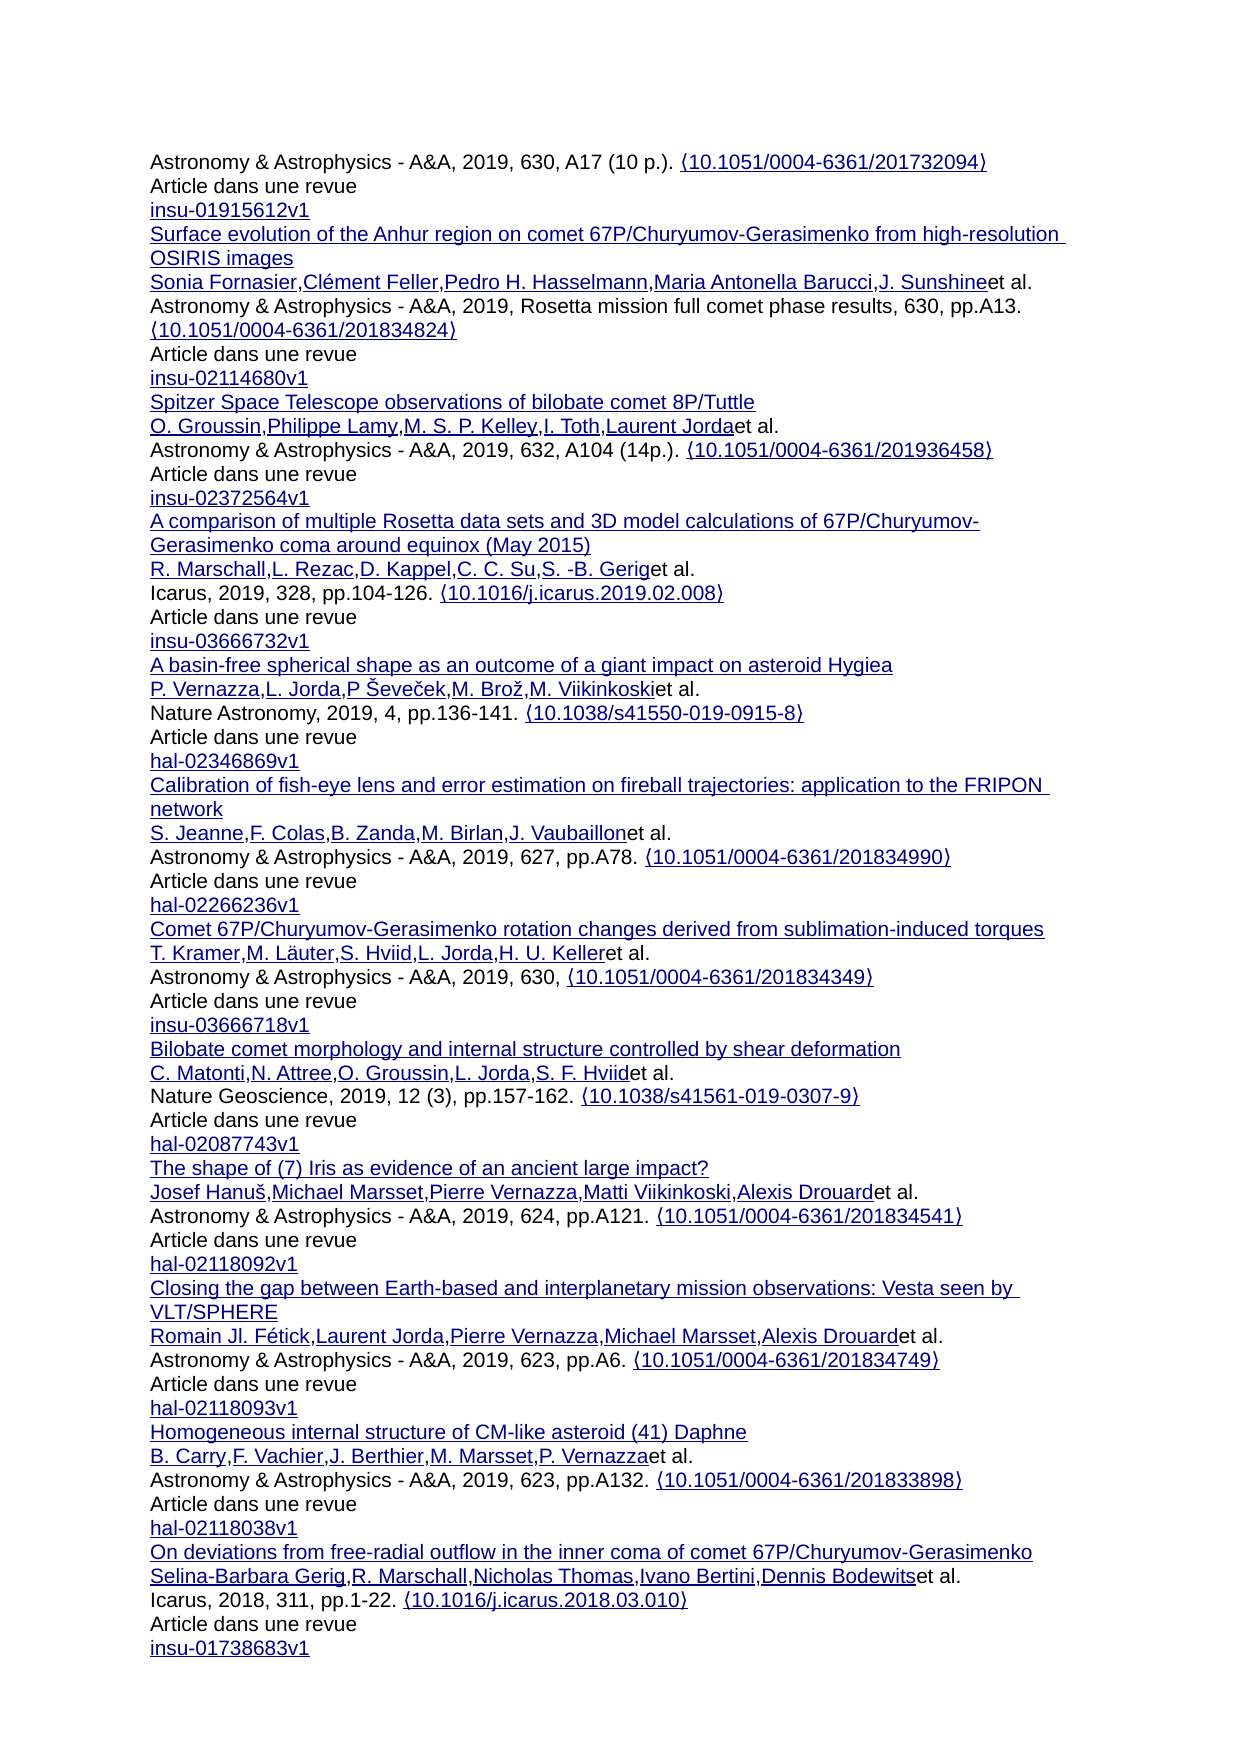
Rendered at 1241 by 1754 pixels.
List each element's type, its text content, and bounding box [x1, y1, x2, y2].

table_cell Bilobate comet morphology and internal structure controlled by shear deformation C. Matonti,N. Attree,O. Groussin,L. Jorda,S. F. Hviidet al. Nature Geoscience, 2019, 12 (3), pp.157-162. ⟨10.1038/s41561-019-0307-9⟩ Article dans une revue hal-02087743v1 [150, 1036, 1090, 1156]
table_cell Surface evolution of the Anhur region on comet 67P/Churyumov-Gerasimenko from high-resolution OSIRIS images Sonia Fornasier,Clément Feller,Pedro H. Hasselmann,Maria Antonella Barucci,J. Sunshineet al. Astronomy & Astrophysics - A&A, 2019, Rosetta mission full comet phase results, 630, pp.A13. ⟨10.1051/0004-6361/201834824⟩ Article dans une revue insu-02114680v1 [150, 222, 1090, 389]
table_cell Homogeneous internal structure of CM-like asteroid (41) Daphne B. Carry,F. Vachier,J. Berthier,M. Marsset,P. Vernazzaet al. Astronomy & Astrophysics - A&A, 2019, 623, pp.A132. ⟨10.1051/0004-6361/201833898⟩ Article dans une revue hal-02118038v1 [150, 1420, 1090, 1539]
table_cell The shape of (7) Iris as evidence of an ancient large impact? Josef Hanuš,Michael Marsset,Pierre Vernazza,Matti Viikinkoski,Alexis Drouardet al. Astronomy & Astrophysics - A&A, 2019, 624, pp.A121. ⟨10.1051/0004-6361/201834541⟩ Article dans une revue hal-02118092v1 [150, 1156, 1090, 1276]
table_cell Calibration of fish-eye lens and error estimation on fireball trajectories: application to the FRIPON network S. Jeanne,F. Colas,B. Zanda,M. Birlan,J. Vaubaillonet al. Astronomy & Astrophysics - A&A, 2019, 627, pp.A78. ⟨10.1051/0004-6361/201834990⟩ Article dans une revue hal-02266236v1 [150, 773, 1090, 917]
table_cell Astronomy & Astrophysics - A&A, 2019, 630, A17 (10 p.). ⟨10.1051/0004-6361/201732094⟩ Article dans une revue insu-01915612v1 [150, 150, 1090, 222]
table_cell Comet 67P/Churyumov-Gerasimenko rotation changes derived from sublimation-induced torques T. Kramer,M. Läuter,S. Hviid,L. Jorda,H. U. Kelleret al. Astronomy & Astrophysics - A&A, 2019, 630, ⟨10.1051/0004-6361/201834349⟩ Article dans une revue insu-03666718v1 [150, 917, 1090, 1036]
table_cell On deviations from free-radial outflow in the inner coma of comet 67P/Churyumov-Gerasimenko Selina-Barbara Gerig,R. Marschall,Nicholas Thomas,Ivano Bertini,Dennis Bodewitset al. Icarus, 2018, 311, pp.1-22. ⟨10.1016/j.icarus.2018.03.010⟩ Article dans une revue insu-01738683v1 [150, 1540, 1090, 1659]
table_cell Spitzer Space Telescope observations of bilobate comet 8P/Tuttle O. Groussin,Philippe Lamy,M. S. P. Kelley,I. Toth,Laurent Jordaet al. Astronomy & Astrophysics - A&A, 2019, 632, A104 (14p.). ⟨10.1051/0004-6361/201936458⟩ Article dans une revue insu-02372564v1 [150, 390, 1090, 509]
table_cell A comparison of multiple Rosetta data sets and 3D model calculations of 67P/Churyumov-Gerasimenko coma around equinox (May 2015) R. Marschall,L. Rezac,D. Kappel,C. C. Su,S. -B. Geriget al. Icarus, 2019, 328, pp.104-126. ⟨10.1016/j.icarus.2019.02.008⟩ Article dans une revue insu-03666732v1 [150, 509, 1090, 653]
table_cell Closing the gap between Earth-based and interplanetary mission observations: Vesta seen by VLT/SPHERE Romain Jl. Fétick,Laurent Jorda,Pierre Vernazza,Michael Marsset,Alexis Drouardet al. Astronomy & Astrophysics - A&A, 2019, 623, pp.A6. ⟨10.1051/0004-6361/201834749⟩ Article dans une revue hal-02118093v1 [150, 1276, 1090, 1420]
table_cell A basin-free spherical shape as an outcome of a giant impact on asteroid Hygiea P. Vernazza,L. Jorda,P Ševeček,M. Brož,M. Viikinkoskiet al. Nature Astronomy, 2019, 4, pp.136-141. ⟨10.1038/s41550-019-0915-8⟩ Article dans une revue hal-02346869v1 [150, 653, 1090, 773]
